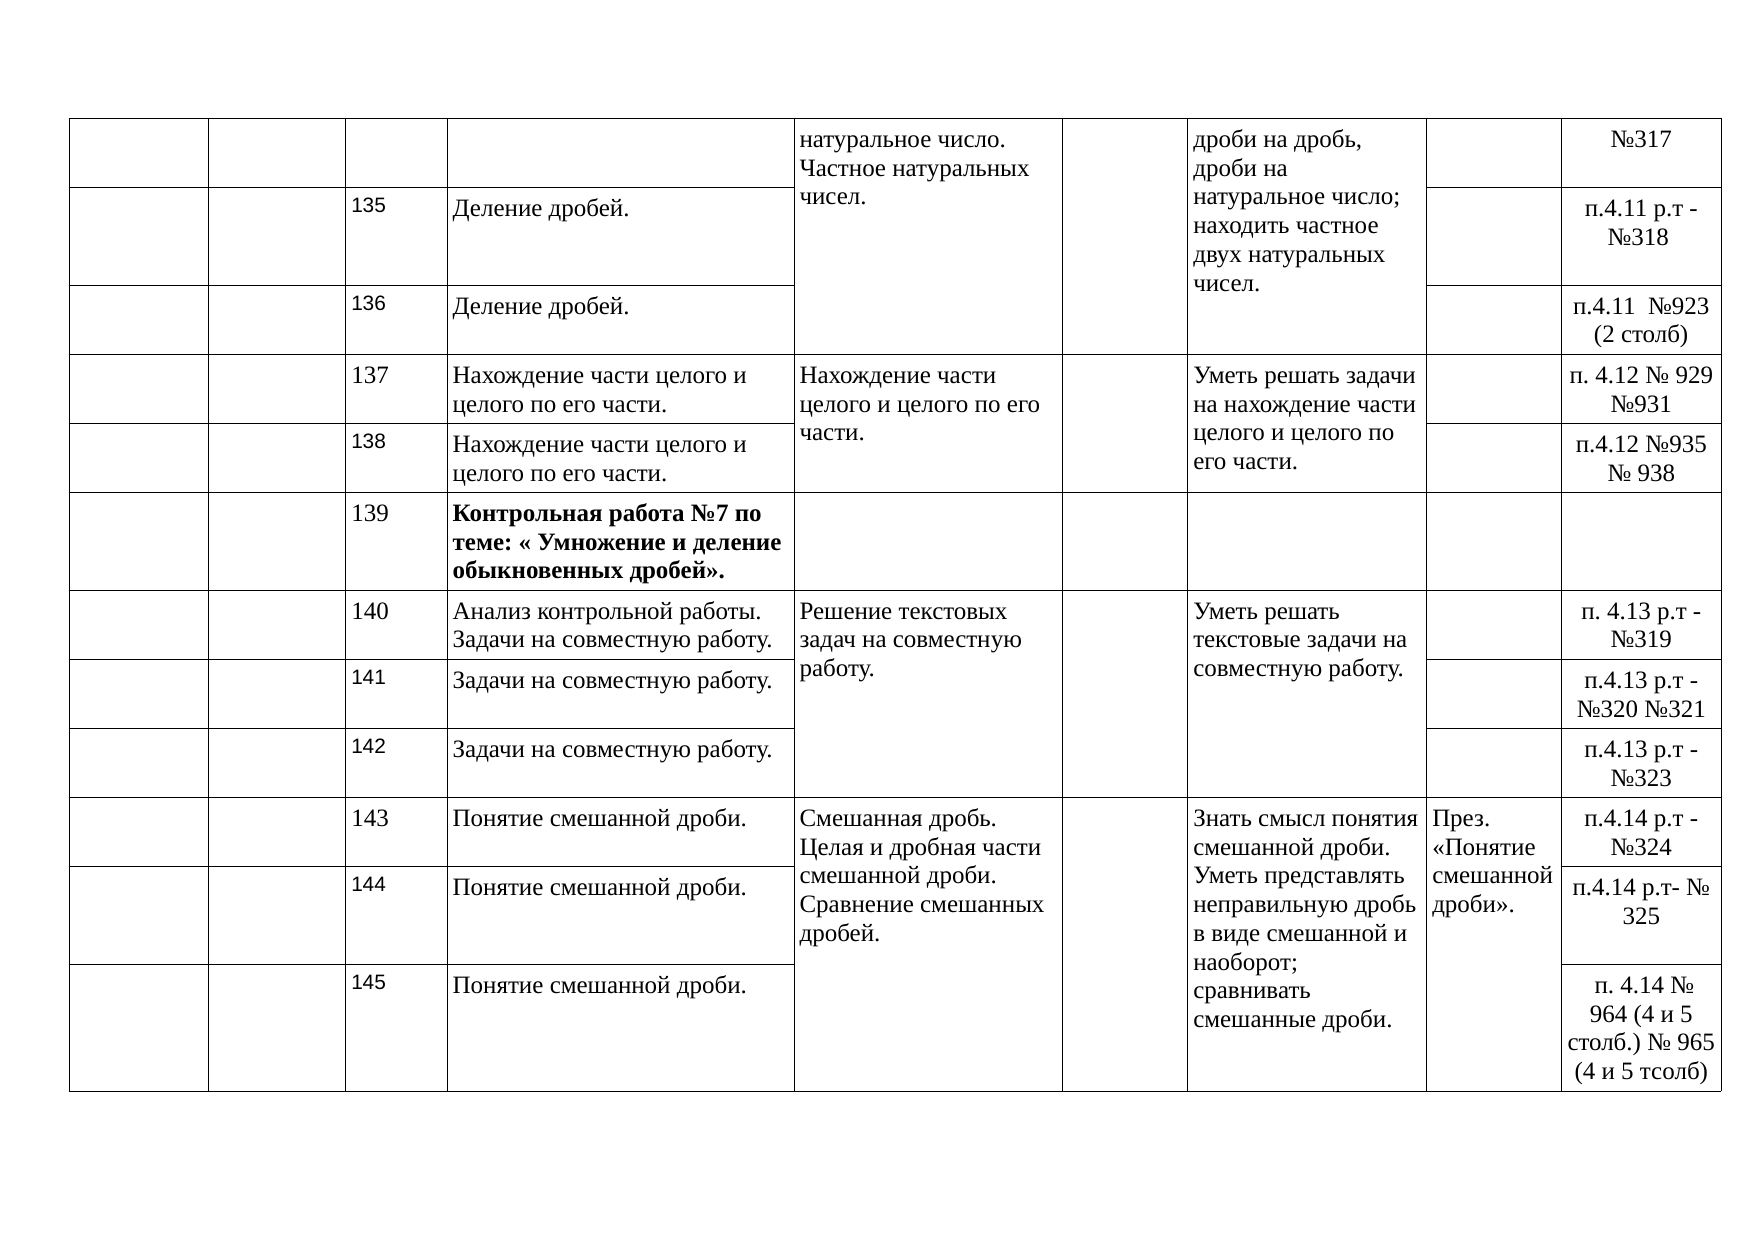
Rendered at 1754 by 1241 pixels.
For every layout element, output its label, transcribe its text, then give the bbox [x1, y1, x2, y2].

table_cell [1063, 355, 1187, 492]
table_cell Задачи на совместную работу. [448, 660, 794, 728]
table_cell [70, 591, 208, 659]
table_cell [1427, 493, 1561, 590]
table_cell Задачи на совместную работу. [448, 729, 794, 797]
table_cell Понятие смешанной дроби. [448, 867, 794, 964]
table_cell [1427, 660, 1561, 728]
table_cell [209, 493, 345, 590]
table_cell п. 4.13 р.т - №319 [1562, 591, 1721, 659]
table_cell 140 [346, 591, 447, 659]
table_cell п. 4.12 № 929 №931 [1562, 355, 1721, 423]
table_cell [70, 867, 208, 964]
table_cell натуральное число. Частное натуральных чисел. [795, 119, 1062, 354]
table_cell [70, 965, 208, 1091]
table_cell Деление дробей. [448, 286, 794, 354]
table_cell [209, 286, 345, 354]
table_cell п. 4.14 № 964 (4 и 5 столб.) № 965 (4 и 5 тсолб) [1562, 965, 1721, 1091]
table_cell [346, 119, 447, 187]
table_cell [70, 660, 208, 728]
table_cell [209, 355, 345, 423]
table_cell Уметь решать текстовые задачи на совместную работу. [1188, 591, 1426, 797]
table_cell [209, 424, 345, 492]
table_cell [209, 867, 345, 964]
table_cell [1063, 798, 1187, 1091]
table_cell дроби на дробь, дроби на натуральное число; находить частное двух натуральных чисел. [1188, 119, 1426, 354]
table_cell [70, 424, 208, 492]
table_cell 143 [346, 798, 447, 866]
table_cell [1063, 119, 1187, 354]
table_cell Анализ контрольной работы. Задачи на совместную работу. [448, 591, 794, 659]
table_cell [209, 965, 345, 1091]
table_cell 135 [346, 188, 447, 285]
table_cell [70, 355, 208, 423]
table_cell [1427, 591, 1561, 659]
table_cell п.4.13 р.т - №320 №321 [1562, 660, 1721, 728]
table_cell Понятие смешанной дроби. [448, 798, 794, 866]
table_cell №317 [1562, 119, 1721, 187]
table_cell Нахождение части целого и целого по его части. [795, 355, 1062, 492]
table_cell Уметь решать задачи на нахождение части целого и целого по его части. [1188, 355, 1426, 492]
table_cell Деление дробей. [448, 188, 794, 285]
table_cell п.4.11 №923 (2 столб) [1562, 286, 1721, 354]
table_cell [209, 188, 345, 285]
table_cell п.4.14 р.т- № 325 [1562, 867, 1721, 964]
table_cell [70, 119, 208, 187]
table_cell п.4.14 р.т - №324 [1562, 798, 1721, 866]
table_cell Смешанная дробь. Целая и дробная части смешанной дроби. Сравнение смешанных дробей. [795, 798, 1062, 1091]
table_cell [1427, 355, 1561, 423]
table_cell [70, 798, 208, 866]
table_cell Контрольная работа №7 по теме: « Умножение и деление обыкновенных дробей». [448, 493, 794, 590]
table_cell [1063, 493, 1187, 590]
table_cell 142 [346, 729, 447, 797]
table_cell [795, 493, 1062, 590]
table_cell 144 [346, 867, 447, 964]
table_cell Знать смысл понятия смешанной дроби. Уметь представлять неправильную дробь в виде смешанной и наоборот; сравнивать смешанные дроби. [1188, 798, 1426, 1091]
table_cell Понятие смешанной дроби. [448, 965, 794, 1091]
table_cell [209, 660, 345, 728]
table_cell [1562, 493, 1721, 590]
table_cell [1427, 119, 1561, 187]
table_cell Нахождение части целого и целого по его части. [448, 355, 794, 423]
table_cell 136 [346, 286, 447, 354]
table_cell [1063, 591, 1187, 797]
table_cell 138 [346, 424, 447, 492]
table_cell [1427, 729, 1561, 797]
table_cell п.4.11 р.т - №318 [1562, 188, 1721, 285]
table_cell [209, 729, 345, 797]
table_cell 145 [346, 965, 447, 1091]
table_cell 139 [346, 493, 447, 590]
table_cell [1427, 188, 1561, 285]
table_cell [70, 188, 208, 285]
table_cell Нахождение части целого и целого по его части. [448, 424, 794, 492]
table_cell [1427, 424, 1561, 492]
table_cell [70, 493, 208, 590]
table_cell 137 [346, 355, 447, 423]
table_cell [209, 798, 345, 866]
table_cell [1188, 493, 1426, 590]
table_cell [209, 591, 345, 659]
table_cell Решение текстовых задач на совместную работу. [795, 591, 1062, 797]
table_cell п.4.12 №935 № 938 [1562, 424, 1721, 492]
table_cell През. «Понятие смешанной дроби». [1427, 798, 1561, 1091]
table_cell п.4.13 р.т -№323 [1562, 729, 1721, 797]
table_cell [1427, 286, 1561, 354]
table_cell [70, 286, 208, 354]
table_cell [70, 729, 208, 797]
table_cell [209, 119, 345, 187]
table_cell [448, 119, 794, 187]
table_cell 141 [346, 660, 447, 728]
